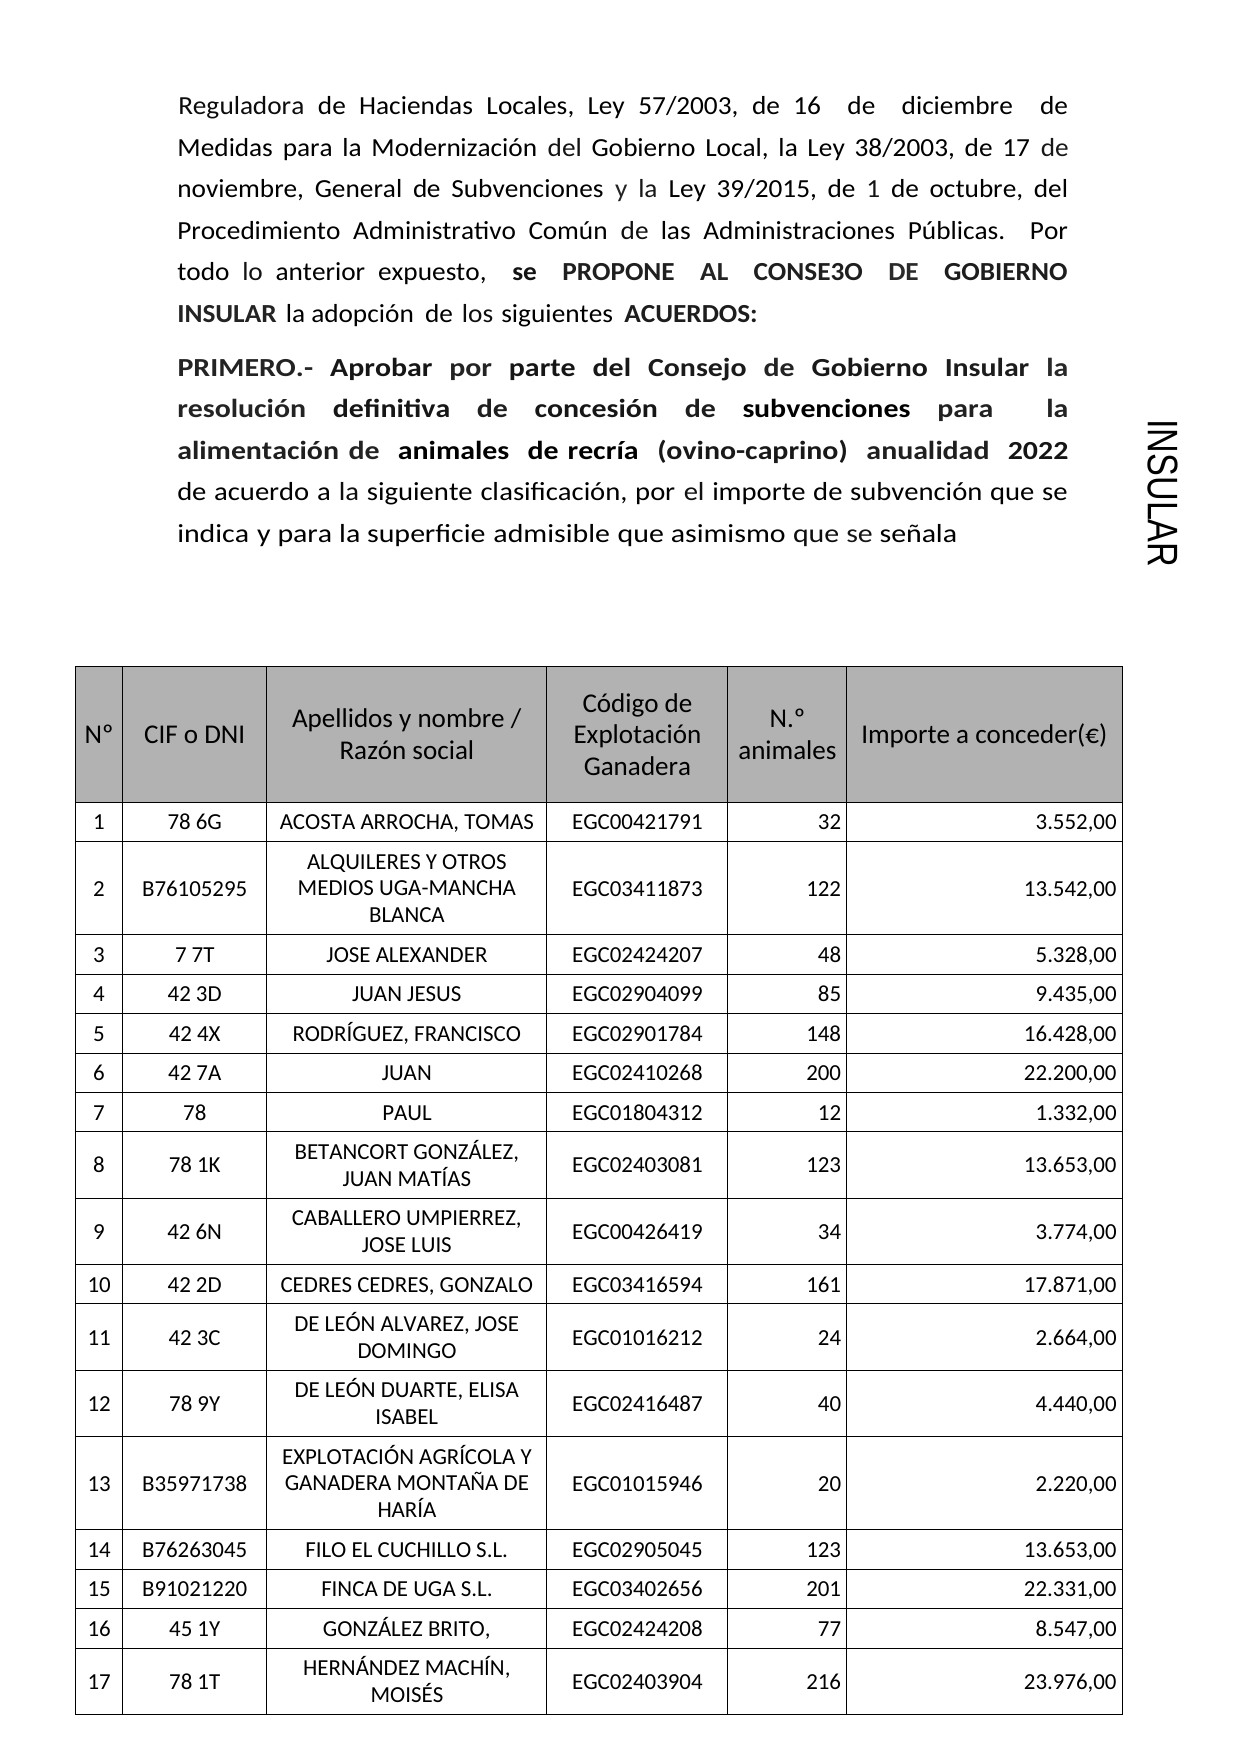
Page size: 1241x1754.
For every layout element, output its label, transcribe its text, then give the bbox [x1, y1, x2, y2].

table_cell 8 [76, 1132, 122, 1197]
table_cell B35971738 [123, 1437, 266, 1529]
table_cell 200 [728, 1054, 846, 1092]
table_cell 78 9Y [123, 1371, 266, 1436]
table_cell 148 [728, 1014, 846, 1052]
table_cell 32 [728, 803, 846, 841]
text Reguladora de Haciendas Locales, Ley 57/2003, de 16 de diciembre de Medidas para la Modernización del Gobierno Local, la Ley 38/2003, de 17 de noviembre, General de Subvenciones y la Ley 39/2015, de 1 de octubre, del Procedimiento Administrativo Común de las Administraciones Públicas. Por todo lo anterior expuesto, se PROPONE AL CONSE3O DE GOBIERNO INSULAR la adopción de los siguientes ACUERDOS: [177, 89, 1068, 329]
table_cell 6 [76, 1054, 122, 1092]
table_cell EXPLOTACIÓN AGRÍCOLA Y GANADERA MONTAÑA DE HARÍA [267, 1437, 546, 1529]
table_cell EGC02904099 [547, 975, 727, 1013]
table_header CIF o DNI [123, 667, 266, 802]
table_cell 14 [76, 1530, 122, 1569]
table_cell GONZÁLEZ BRITO, [267, 1609, 546, 1647]
table_cell B76263045 [123, 1530, 266, 1569]
table_cell HERNÁNDEZ MACHÍN, MOISÉS [267, 1649, 546, 1714]
table_cell 10 [76, 1265, 122, 1303]
table_cell EGC02403081 [547, 1132, 727, 1197]
table_cell EGC00421791 [547, 803, 727, 841]
table_cell JOSE ALEXANDER [267, 935, 546, 974]
table_cell BETANCORT GONZÁLEZ, JUAN MATÍAS [267, 1132, 546, 1197]
table_cell B91021220 [123, 1570, 266, 1608]
table_cell EGC01804312 [547, 1093, 727, 1131]
table_cell 45 1Y [123, 1609, 266, 1647]
table_cell 201 [728, 1570, 846, 1608]
table_cell 13.653,00 [847, 1132, 1122, 1197]
table_header Código de Explotación Ganadera [547, 667, 727, 802]
table_cell DE LEÓN ALVAREZ, JOSE DOMINGO [267, 1304, 546, 1369]
table_cell EGC02424208 [547, 1609, 727, 1647]
table_cell 16 [76, 1609, 122, 1647]
table_cell 7 7T [123, 935, 266, 974]
table_cell CEDRES CEDRES, GONZALO [267, 1265, 546, 1303]
table_cell EGC02403904 [547, 1649, 727, 1714]
text INSULAR [1138, 419, 1185, 613]
table_cell 1.332,00 [847, 1093, 1122, 1131]
table_cell EGC02905045 [547, 1530, 727, 1569]
table_cell 78 1K [123, 1132, 266, 1197]
table_cell 1 [76, 803, 122, 841]
table_cell 123 [728, 1132, 846, 1197]
table_cell 3.774,00 [847, 1199, 1122, 1264]
table_cell 42 4X [123, 1014, 266, 1052]
table_cell 5 [76, 1014, 122, 1052]
table_cell 22.331,00 [847, 1570, 1122, 1608]
table_cell EGC00426419 [547, 1199, 727, 1264]
table_cell 78 6G [123, 803, 266, 841]
table_cell FILO EL CUCHILLO S.L. [267, 1530, 546, 1569]
table_cell 34 [728, 1199, 846, 1264]
table_cell 2.664,00 [847, 1304, 1122, 1369]
table_cell 9 [76, 1199, 122, 1264]
table_cell 5.328,00 [847, 935, 1122, 974]
table_cell 15 [76, 1570, 122, 1608]
table_cell 16.428,00 [847, 1014, 1122, 1052]
table_cell 13 [76, 1437, 122, 1529]
table_cell 2.220,00 [847, 1437, 1122, 1529]
table_cell EGC01015946 [547, 1437, 727, 1529]
table_cell 42 3C [123, 1304, 266, 1369]
table_cell 8.547,00 [847, 1609, 1122, 1647]
table_cell 4.440,00 [847, 1371, 1122, 1436]
table_cell JUAN [267, 1054, 546, 1092]
table_cell EGC01016212 [547, 1304, 727, 1369]
table_header Importe a conceder(€) [847, 667, 1122, 802]
table_cell 216 [728, 1649, 846, 1714]
table_cell 22.200,00 [847, 1054, 1122, 1092]
table_cell 11 [76, 1304, 122, 1369]
table_cell 123 [728, 1530, 846, 1569]
table_cell 78 [123, 1093, 266, 1131]
table_cell ACOSTA ARROCHA, TOMAS [267, 803, 546, 841]
table_cell 23.976,00 [847, 1649, 1122, 1714]
table_cell 17.871,00 [847, 1265, 1122, 1303]
table_cell 2 [76, 842, 122, 934]
table_cell 77 [728, 1609, 846, 1647]
table_cell 78 1T [123, 1649, 266, 1714]
table_cell DE LEÓN DUARTE, ELISA ISABEL [267, 1371, 546, 1436]
table_cell 13.653,00 [847, 1530, 1122, 1569]
table_cell 3.552,00 [847, 803, 1122, 841]
table_cell B76105295 [123, 842, 266, 934]
table_cell 13.542,00 [847, 842, 1122, 934]
table_cell PAUL [267, 1093, 546, 1131]
table_cell CABALLERO UMPIERREZ, JOSE LUIS [267, 1199, 546, 1264]
table_cell 9.435,00 [847, 975, 1122, 1013]
table_cell EGC03411873 [547, 842, 727, 934]
table_cell 48 [728, 935, 846, 974]
table_cell 42 6N [123, 1199, 266, 1264]
text PRIMERO.- Aprobar por parte del Consejo de Gobierno Insular la resolución definitiva de concesión de subvenciones para la alimentación de animales de recría (ovino-caprino) anualidad 2022 de acuerdo a la siguiente clasificación, por el importe de subvención que se indica y para la superficie admisible que asimismo que se señala [177, 351, 1068, 549]
table_cell EGC03416594 [547, 1265, 727, 1303]
table_cell EGC02416487 [547, 1371, 727, 1436]
table_cell 122 [728, 842, 846, 934]
table_header N.º animales [728, 667, 846, 802]
table_cell ALQUILERES Y OTROS MEDIOS UGA-MANCHA BLANCA [267, 842, 546, 934]
table_cell EGC02424207 [547, 935, 727, 974]
table_cell 42 2D [123, 1265, 266, 1303]
table_cell 7 [76, 1093, 122, 1131]
table_header Apellidos y nombre / Razón social [267, 667, 546, 802]
table_cell EGC02901784 [547, 1014, 727, 1052]
table_cell 20 [728, 1437, 846, 1529]
table_cell 4 [76, 975, 122, 1013]
table_cell 42 3D [123, 975, 266, 1013]
table_cell 12 [76, 1371, 122, 1436]
table_cell 17 [76, 1649, 122, 1714]
table_cell EGC03402656 [547, 1570, 727, 1608]
table_cell 42 7A [123, 1054, 266, 1092]
table_cell FINCA DE UGA S.L. [267, 1570, 546, 1608]
table_cell EGC02410268 [547, 1054, 727, 1092]
table_cell JUAN JESUS [267, 975, 546, 1013]
table_cell 3 [76, 935, 122, 974]
table_cell RODRÍGUEZ, FRANCISCO [267, 1014, 546, 1052]
table_header Nº [76, 667, 122, 802]
table_cell 161 [728, 1265, 846, 1303]
table_cell 85 [728, 975, 846, 1013]
table_cell 40 [728, 1371, 846, 1436]
table_cell 24 [728, 1304, 846, 1369]
table_cell 12 [728, 1093, 846, 1131]
